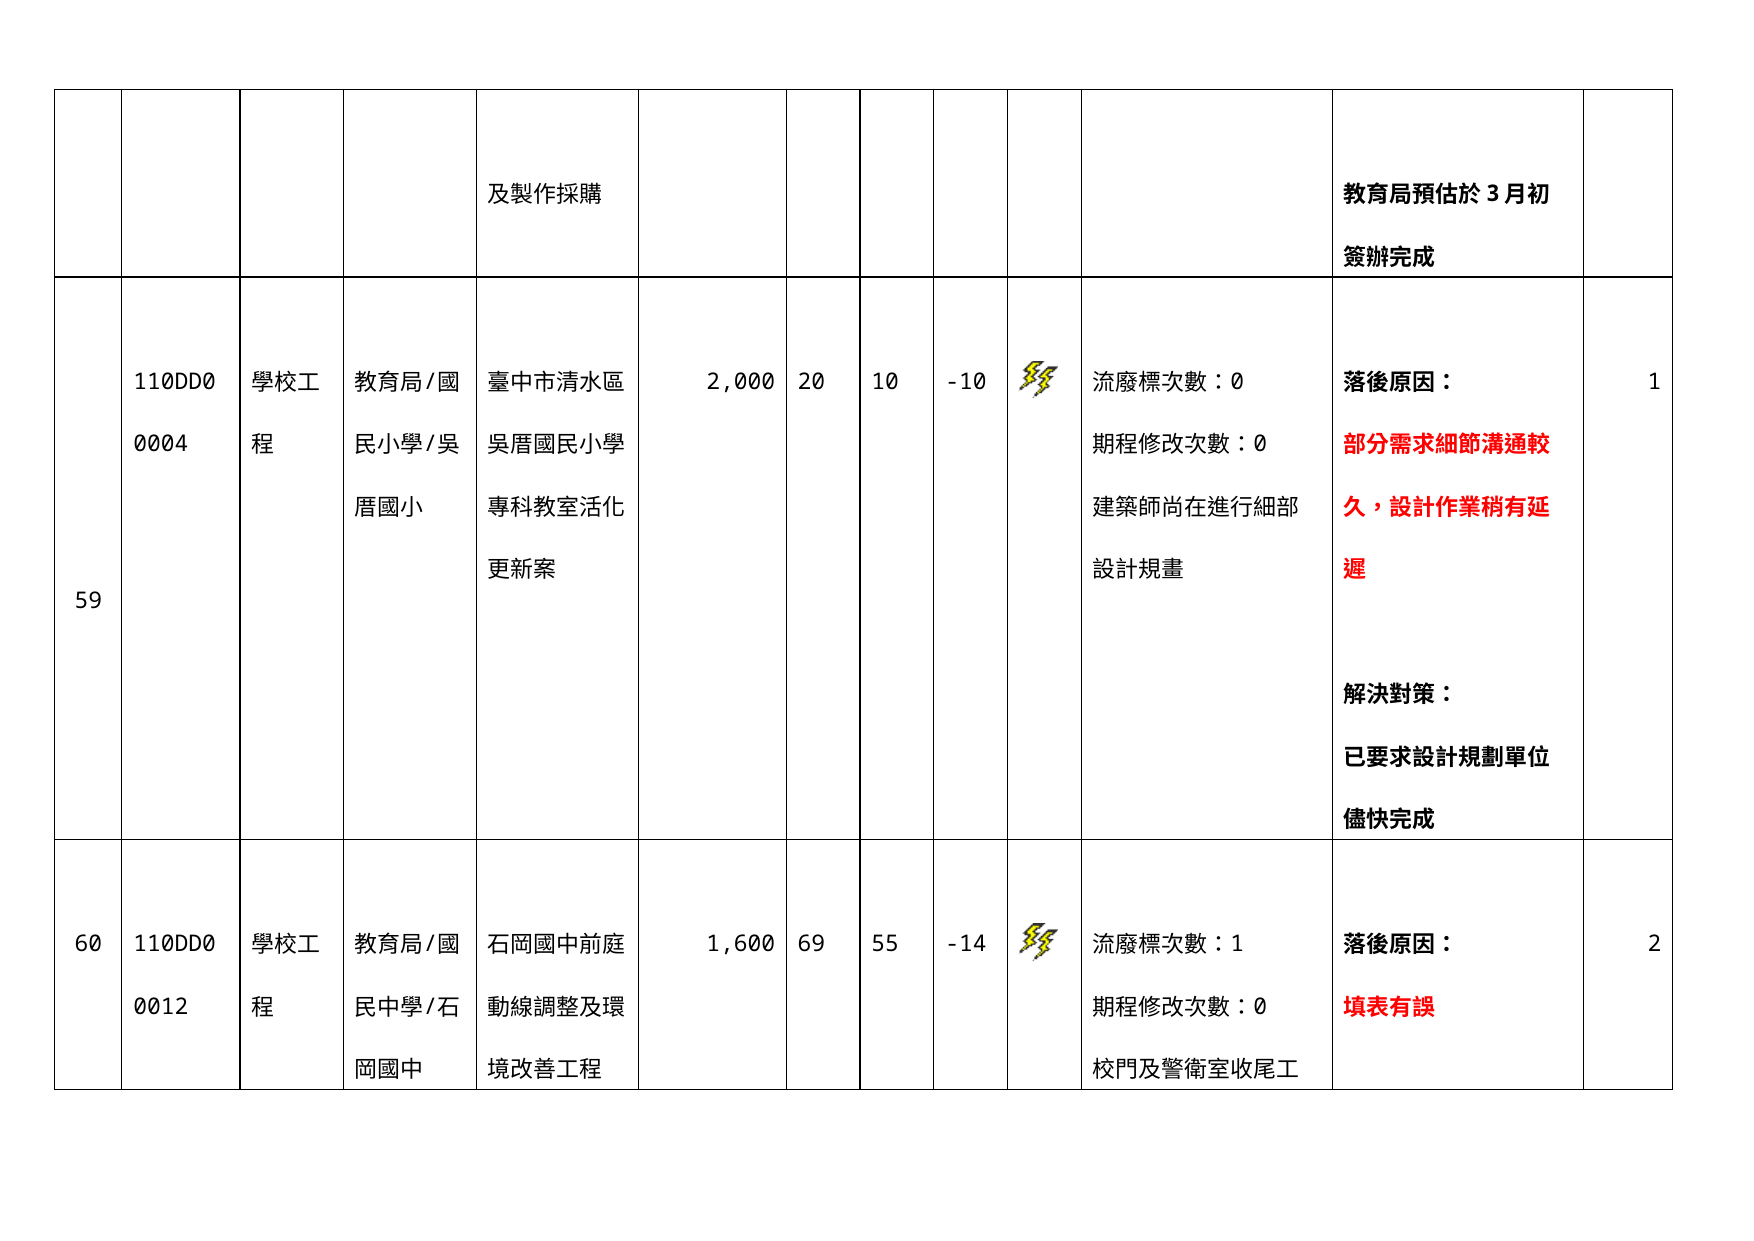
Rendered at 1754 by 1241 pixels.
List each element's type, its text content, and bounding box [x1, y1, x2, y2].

table_cell -14 [934, 840, 1007, 1089]
table_cell 學校工程 [241, 278, 343, 839]
table_cell 20 [787, 278, 859, 839]
table_cell 10 [861, 278, 933, 839]
table_cell [1008, 840, 1081, 1089]
table_cell 69 [787, 840, 859, 1089]
table_cell 石岡國中前庭動線調整及環境改善工程 [477, 840, 638, 1089]
table_cell [639, 90, 786, 276]
table_cell [1008, 278, 1081, 839]
table_cell 110DD00004 [122, 278, 239, 839]
table_cell [344, 90, 476, 276]
table_cell 學校工程 [241, 840, 343, 1089]
table_cell [1008, 90, 1081, 276]
table_cell [934, 90, 1007, 276]
table_cell [55, 90, 121, 276]
table_header [1673, 89, 1695, 1090]
table_cell 及製作採購 [477, 90, 638, 276]
table_cell 落後原因： 填表有誤 [1333, 840, 1583, 1089]
table_cell [241, 90, 343, 276]
table_cell 60 [55, 840, 121, 1089]
table_cell 落後原因： 部分需求細節溝通較久，設計作業稍有延遲 解決對策： 已要求設計規劃單位儘快完成 [1333, 278, 1583, 839]
table_cell [1584, 90, 1672, 276]
table_cell 教育局預估於3月初簽辦完成 [1333, 90, 1583, 276]
table_cell 流廢標次數：0 期程修改次數：0 建築師尚在進行細部設計規畫 [1082, 278, 1332, 839]
table_cell 教育局/國民中學/石岡國中 [344, 840, 476, 1089]
table_cell 臺中市清水區吳厝國民小學專科教室活化更新案 [477, 278, 638, 839]
table_cell 2,000 [639, 278, 786, 839]
table_cell [122, 90, 239, 276]
table_cell 2 [1584, 840, 1672, 1089]
table_cell 59 [55, 278, 121, 839]
table_cell 1,600 [639, 840, 786, 1089]
table_cell 教育局/國民小學/吳厝國小 [344, 278, 476, 839]
table_cell 110DD00012 [122, 840, 239, 1089]
table_cell 55 [861, 840, 933, 1089]
table_cell 流廢標次數：1 期程修改次數：0 校門及警衛室收尾工 [1082, 840, 1332, 1089]
table_cell -10 [934, 278, 1007, 839]
table_cell [787, 90, 859, 276]
table_cell 1 [1584, 278, 1672, 839]
table_cell [861, 90, 933, 276]
table_cell [1082, 90, 1332, 276]
